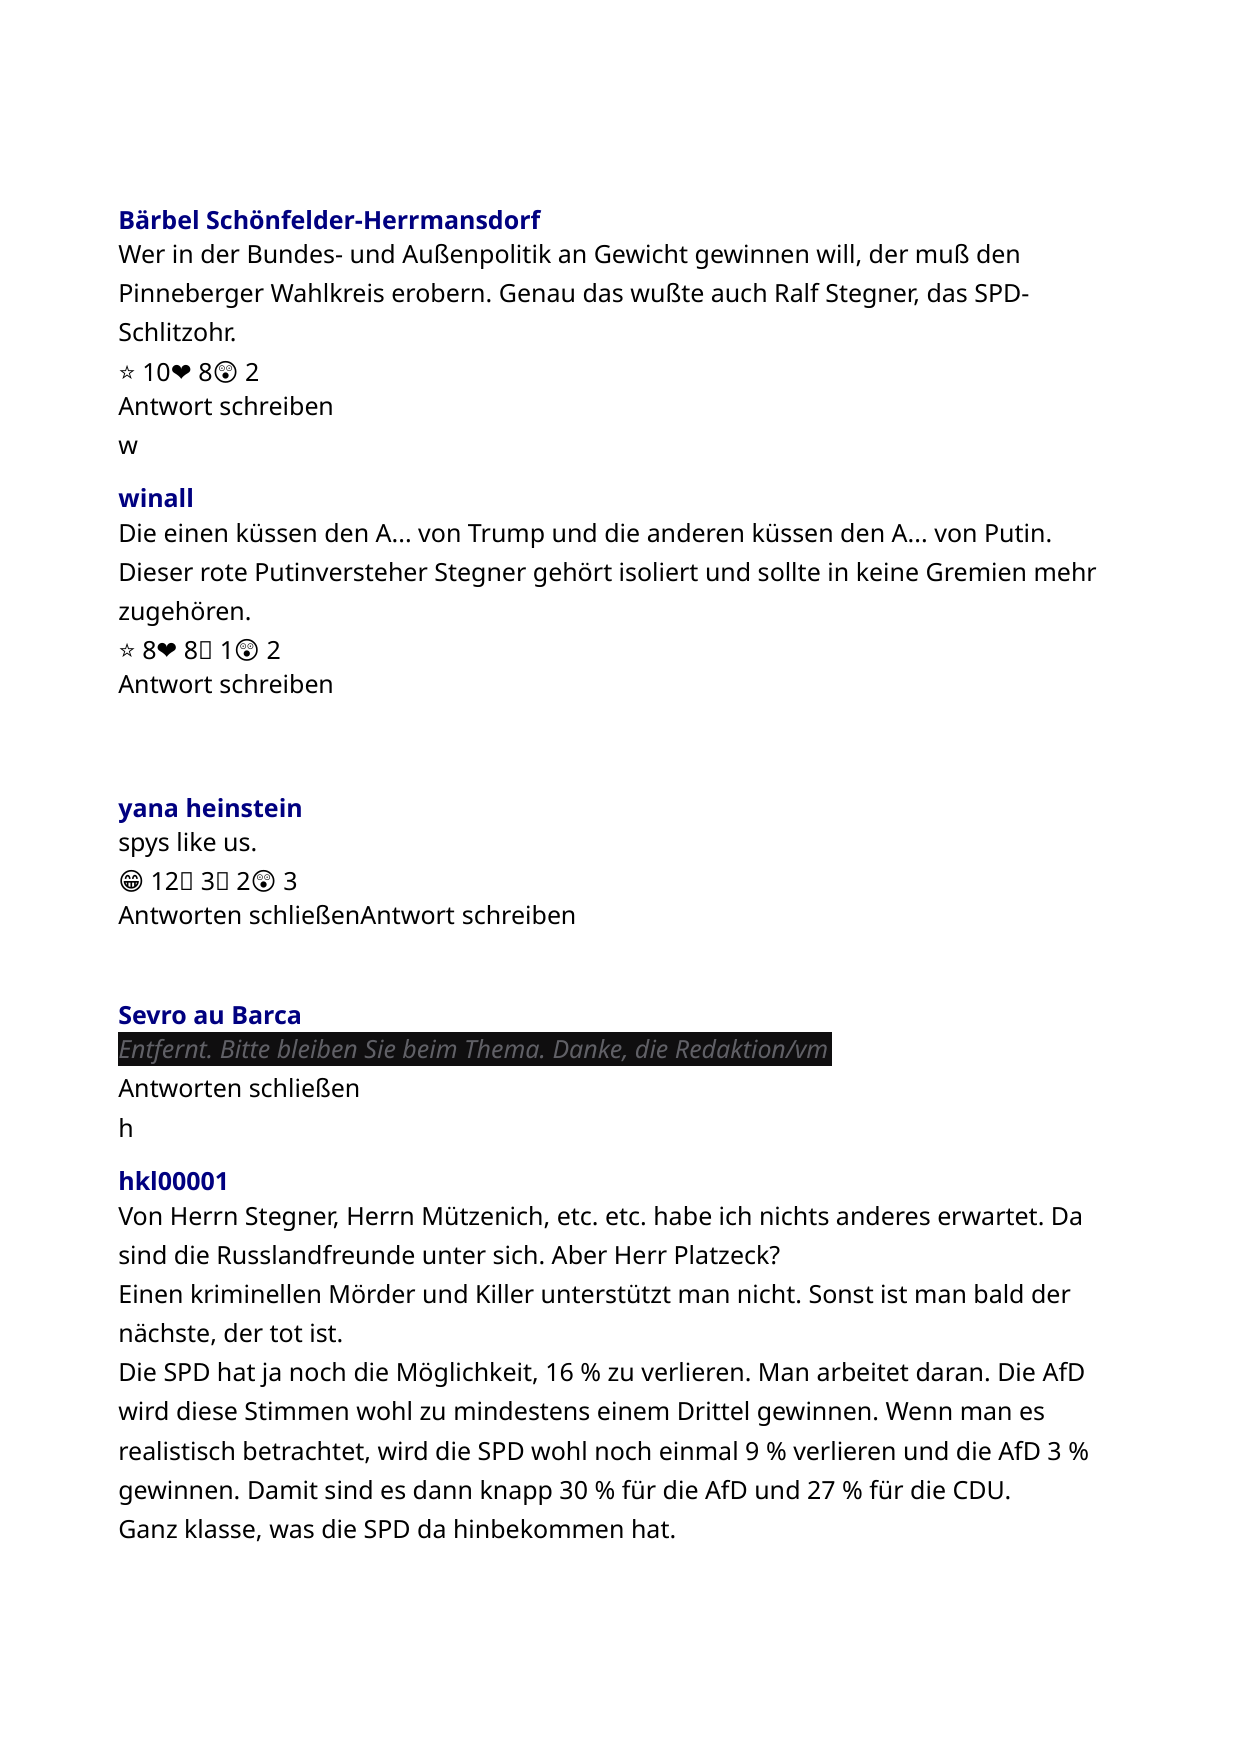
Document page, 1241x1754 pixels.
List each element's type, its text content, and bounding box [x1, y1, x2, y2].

text Die SPD hat ja noch die Möglichkeit, 16 % zu verlieren. Man arbeitet daran. Die AfD wird diese Stimmen wohl zu mindestens einem Drittel gewinnen. Wenn man es realistisch betrachtet, wird die SPD wohl noch einmal 9 % verlieren und die AfD 3 % gewinnen. Damit sind es dann knapp 30 % für die AfD und 27 % für die CDU. [118, 1355, 1122, 1506]
text Antworten schließenAntwort schreiben [118, 898, 1122, 932]
subtitle winall [118, 481, 1122, 515]
text Dieser rote Putinversteher Stegner gehört isoliert und sollte in keine Gremien mehr zugehören. [118, 554, 1122, 628]
text Antwort schreiben [118, 388, 1122, 422]
subtitle hkl00001 [118, 1164, 1122, 1198]
text Antworten schließen [118, 1071, 1122, 1105]
subtitle Sevro au Barca [118, 998, 1122, 1032]
text Antwort schreiben [118, 667, 1122, 701]
text Wer in der Bundes- und Außenpolitik an Gewicht gewinnen will, der muß den Pinneberger Wahlkreis erobern. Genau das wußte auch Ralf Stegner, das SPD-Schlitzohr. [118, 237, 1122, 349]
subtitle yana heinstein [118, 790, 1122, 824]
text Entfernt. Bitte bleiben Sie beim Thema. Danke, die Redaktion/vm [118, 1032, 1122, 1066]
text spys like us. [118, 824, 1122, 858]
text w [118, 427, 1122, 461]
text 😁 12🙁 3🤨 2😲 3 [118, 864, 1122, 898]
text h [118, 1110, 1122, 1144]
text ⭐️ 10❤️ 8😲 2 [118, 354, 1122, 388]
text Die einen küssen den A... von Trump und die anderen küssen den A... von Putin. [118, 515, 1122, 549]
text Ganz klasse, was die SPD da hinbekommen hat. [118, 1511, 1122, 1546]
text Einen kriminellen Mörder und Killer unterstützt man nicht. Sonst ist man bald der nächste, der tot ist. [118, 1276, 1122, 1350]
subtitle Bärbel Schönfelder-Herrmansdorf [118, 203, 1122, 237]
text ⭐️ 8❤️ 8🙁 1😲 2 [118, 633, 1122, 667]
text Von Herrn Stegner, Herrn Mützenich, etc. etc. habe ich nichts anderes erwartet. Da sind die Russlandfreunde unter sich. Aber Herr Platzeck? [118, 1198, 1122, 1271]
